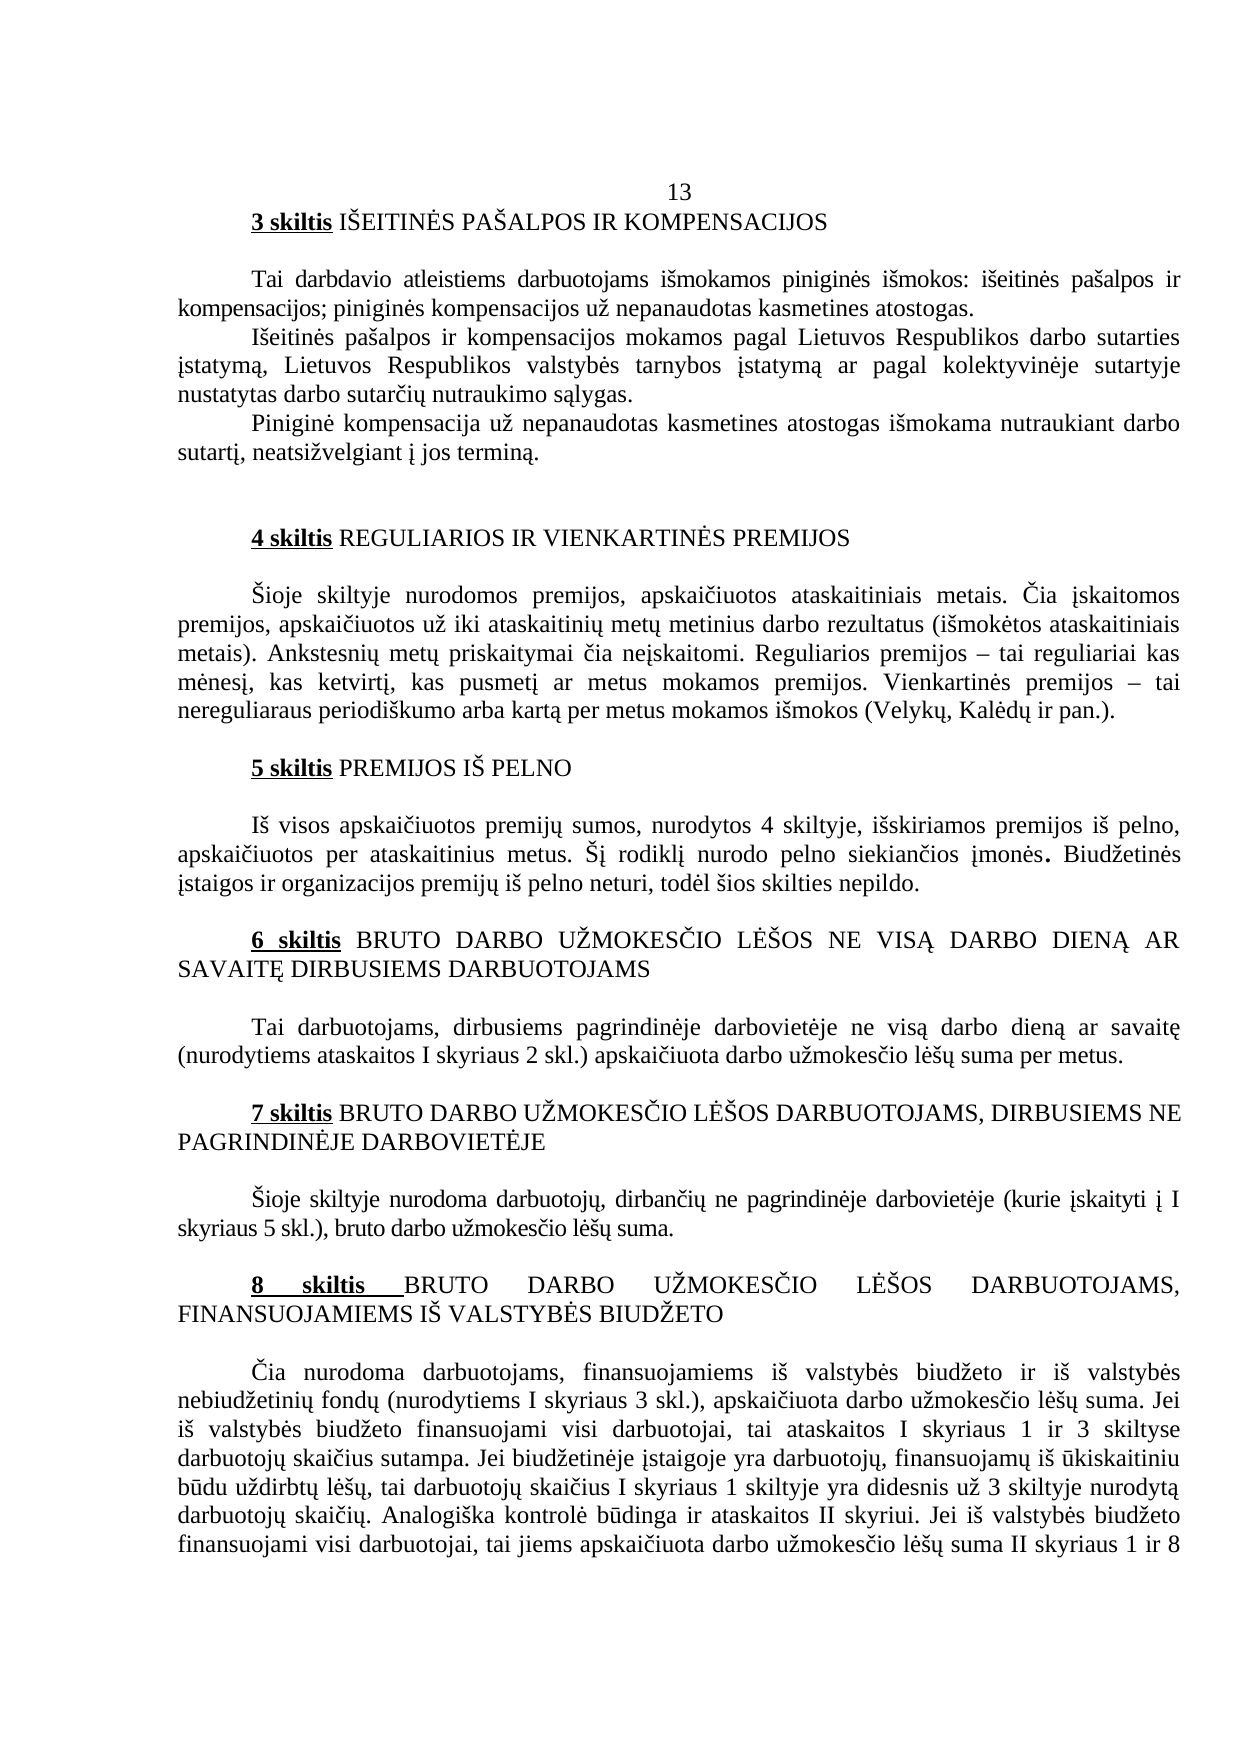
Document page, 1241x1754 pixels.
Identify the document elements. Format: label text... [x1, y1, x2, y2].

text Tai darbdavio atleistiems darbuotojams išmokamos piniginės išmokos: išeitinės pašalpos ir kompensacijos; piniginės kompensacijos už nepanaudotas kasmetines atostogas. [177, 264, 1181, 322]
text 7 skiltis BRUTO DARBO UŽMOKESČIO LĖŠOS DARBUOTOJAMS, DIRBUSIEMS NE PAGRINDINĖJE DARBOVIETĖJE [177, 1098, 1193, 1155]
text Išeitinės pašalpos ir kompensacijos mokamos pagal Lietuvos Respublikos darbo sutarties įstatymą, Lietuvos Respublikos valstybės tarnybos įstatymą ar pagal kolektyvinėje sutartyje nustatytas darbo sutarčių nutraukimo sąlygas. [177, 322, 1181, 408]
text Šioje skiltyje nurodoma darbuotojų, dirbančių ne pagrindinėje darbovietėje (kurie įskaityti į I skyriaus 5 skl.), bruto darbo užmokesčio lėšų suma. [177, 1184, 1181, 1242]
text Tai darbuotojams, dirbusiems pagrindinėje darbovietėje ne visą darbo dieną ar savaitę (nurodytiems ataskaitos I skyriaus 2 skl.) apskaičiuota darbo užmokesčio lėšų suma per metus. [177, 1012, 1181, 1069]
text Iš visos apskaičiuotos premijų sumos, nurodytos 4 skiltyje, išskiriamos premijos iš pelno, apskaičiuotos per ataskaitinius metus. Šį rodiklį nurodo pelno siekiančios įmonės. Biudžetinės įstaigos ir organizacijos premijų iš pelno neturi, todėl šios skilties nepildo. [177, 810, 1181, 897]
text 3 skiltis IŠEITINĖS PAŠALPOS IR KOMPENSACIJOS [177, 207, 1181, 235]
text 4 skiltis REGULIARIOS ir vienkartinĖS PREMIJOS [177, 523, 1181, 552]
text 6 skiltis BRUTO DARBO UŽMOKESČIO LĖŠOS NE VISĄ DARBO DIENĄ AR SAVAITĘ DIRBUSIEMS DARBUOTOJAMS [177, 925, 1181, 983]
text Čia nurodoma darbuotojams, finansuojamiems iš valstybės biudžeto ir iš valstybės nebiudžetinių fondų (nurodytiems I skyriaus 3 skl.), apskaičiuota darbo užmokesčio lėšų suma. Jei iš valstybės biudžeto finansuojami visi darbuotojai, tai ataskaitos I skyriaus 1 ir 3 skiltyse darbuotojų skaičius sutampa. Jei biudžetinėje įstaigoje yra darbuotojų, finansuojamų iš ūkiskaitiniu būdu uždirbtų lėšų, tai darbuotojų skaičius I skyriaus 1 skiltyje yra didesnis už 3 skiltyje nurodytą darbuotojų skaičių. Analogiška kontrolė būdinga ir ataskaitos II skyriui. Jei iš valstybės biudžeto finansuojami visi darbuotojai, tai jiems apskaičiuota darbo užmokesčio lėšų suma II skyriaus 1 ir 8 [177, 1357, 1181, 1558]
text 5 skiltis PREMIJOS IŠ PELNO [177, 753, 1181, 782]
text Piniginė kompensacija už nepanaudotas kasmetines atostogas išmokama nutraukiant darbo sutartį, neatsižvelgiant į jos terminą. [177, 408, 1181, 465]
text 8 skiltis BRUTO DARBO UŽMOKESČIO LĖŠOS DARBUOTOJAMS, FINANSUOJAMIEMS IŠ VALSTYBĖS BIUDŽETO [177, 1270, 1181, 1328]
text Šioje skiltyje nurodomos premijos, apskaičiuotos ataskaitiniais metais. Čia įskaitomos premijos, apskaičiuotos už iki ataskaitinių metų metinius darbo rezultatus (išmokėtos ataskaitiniais metais). Ankstesnių metų priskaitymai čia neįskaitomi. Reguliarios premijos – tai reguliariai kas mėnesį, kas ketvirtį, kas pusmetį ar metus mokamos premijos. Vienkartinės premijos – tai nereguliaraus periodiškumo arba kartą per metus mokamos išmokos (Velykų, Kalėdų ir pan.). [177, 580, 1181, 724]
